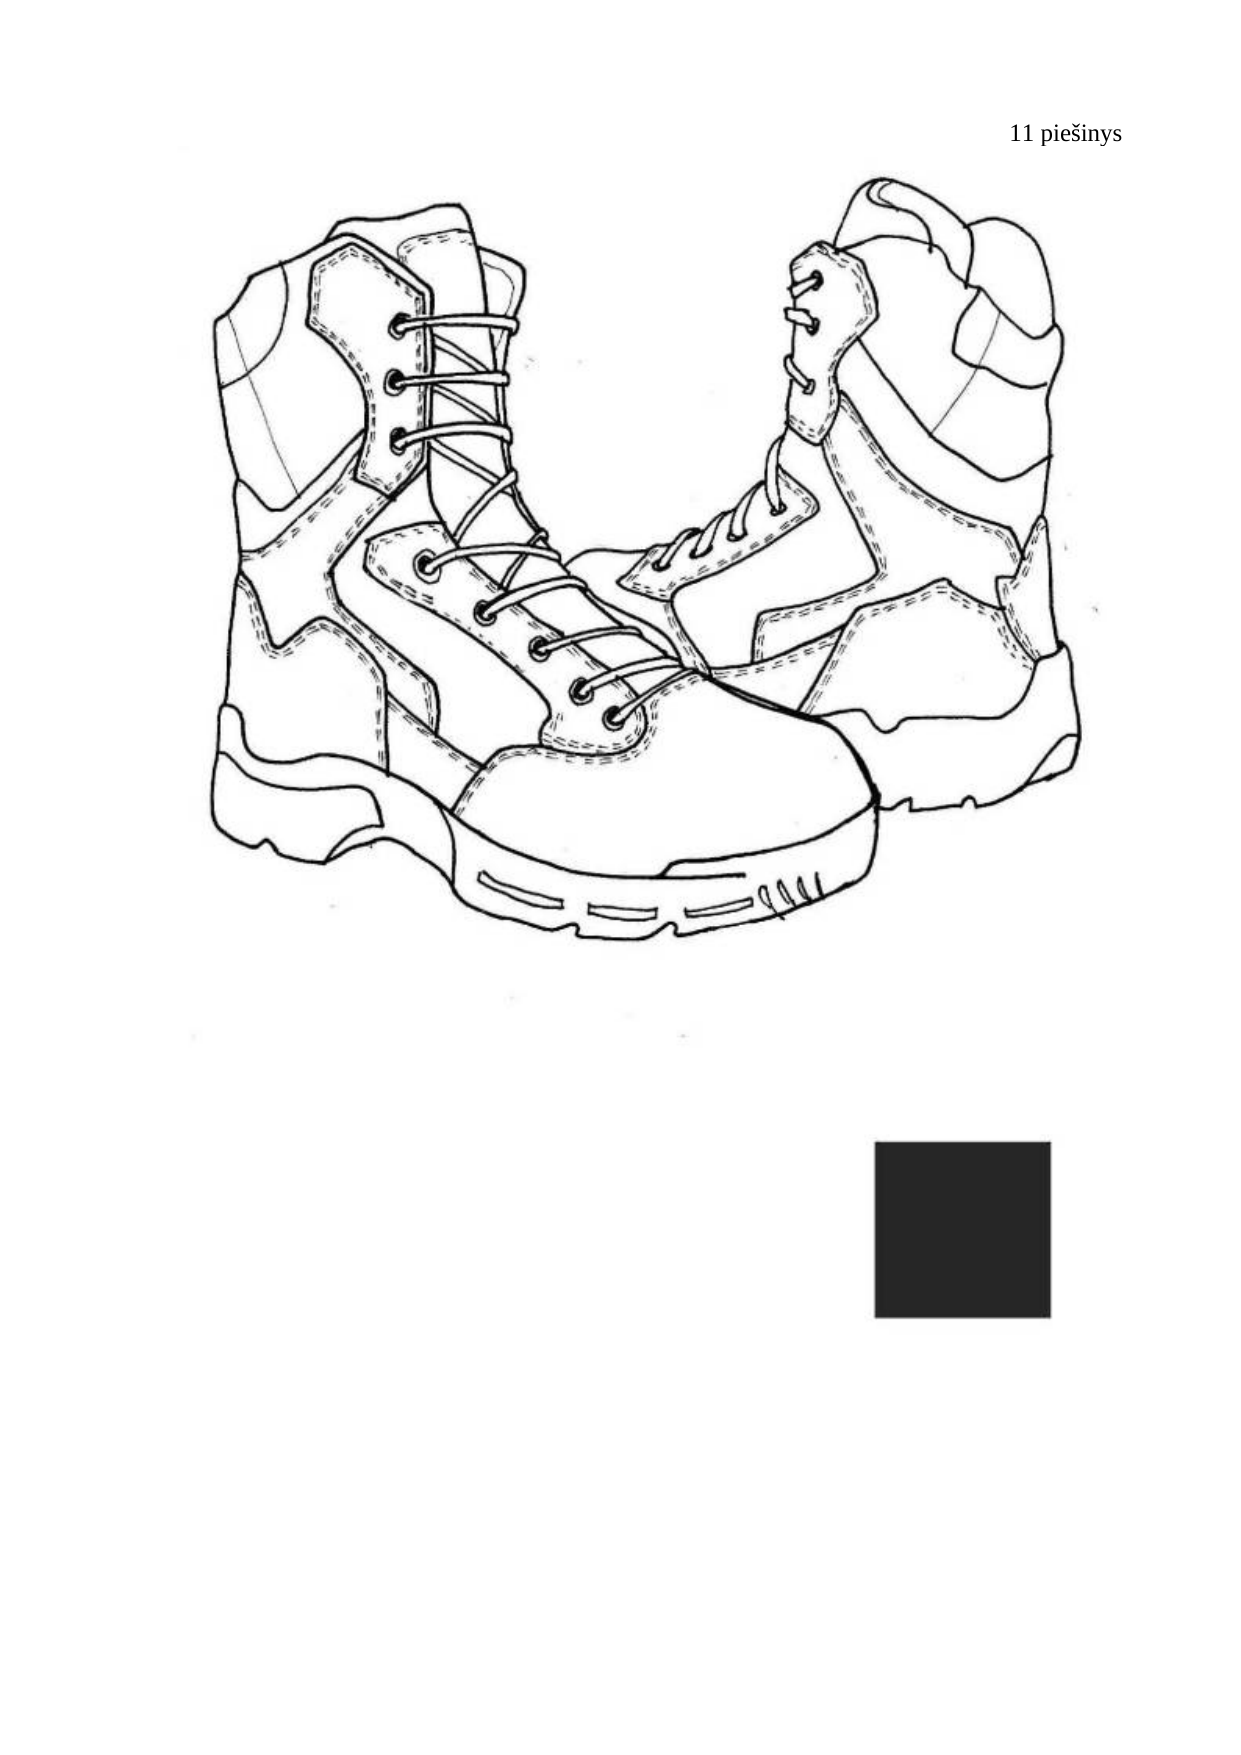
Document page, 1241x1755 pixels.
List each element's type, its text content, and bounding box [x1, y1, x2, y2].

text 11 piešinys [177, 118, 1122, 147]
